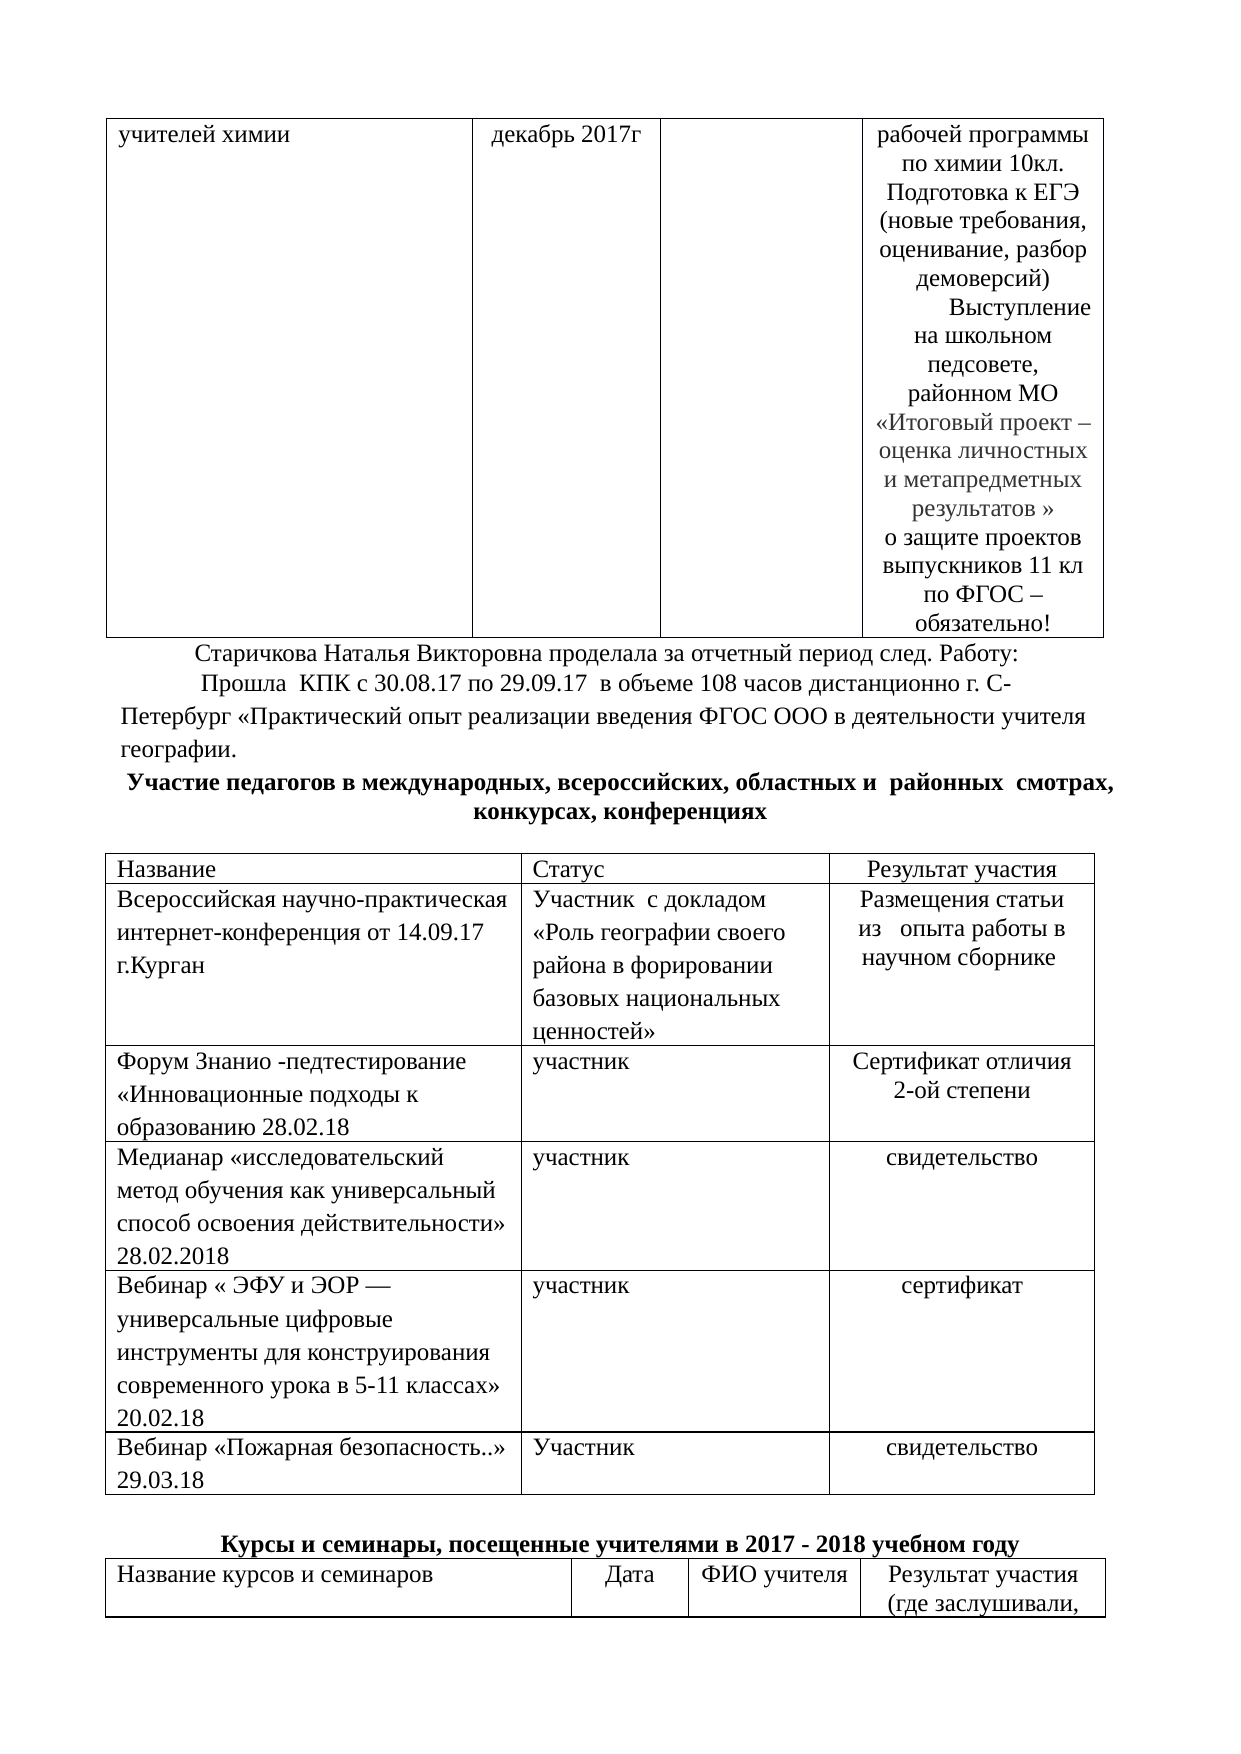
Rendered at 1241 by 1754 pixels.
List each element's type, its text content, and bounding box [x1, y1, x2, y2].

table_cell Размещения статьи из опыта работы в научном сборнике [830, 884, 1094, 1045]
table_header Название курсов и семинаров [106, 1559, 571, 1616]
table_header Результат участия (где заслушивали, [861, 1559, 1105, 1616]
text Курсы и семинары, посещенные учителями в 2017 - 2018 учебном году [118, 1529, 1122, 1558]
table_cell свидетельство [830, 1142, 1094, 1269]
table_cell участник [522, 1271, 829, 1431]
table_cell рабочей программы по химии 10кл. Подготовка к ЕГЭ (новые требования, оценивание, разбор демоверсий) Выступление на школьном педсовете, районном МО «Итоговый проект – оценка личностных и метапредметных результатов » о защите проектов выпускников 11 кл по ФГОС – обязательно! [863, 119, 1103, 637]
table_cell Форум Знанио -педтестирование «Инновационные подходы к образованию 28.02.18 [106, 1046, 521, 1141]
table_cell участник [522, 1142, 829, 1269]
table_cell участник [522, 1046, 829, 1141]
table_cell [661, 119, 862, 637]
table_cell Вебинар « ЭФУ и ЭОР — универсальные цифровые инструменты для конструирования современного урока в 5-11 классах» 20.02.18 [106, 1271, 521, 1431]
table_header ФИО учителя [689, 1559, 860, 1616]
table_cell учителей химии [107, 119, 472, 637]
table_header Дата [572, 1559, 688, 1616]
table_cell свидетельство [830, 1433, 1094, 1494]
text Прошла КПК с 30.08.17 по 29.09.17 в объеме 108 часов дистанционно г. С-Петербург «Практический опыт реализации введения ФГОС ООО в деятельности учителя географии. [120, 668, 1105, 763]
table_cell сертификат [830, 1271, 1094, 1431]
table_cell Участник [522, 1433, 829, 1494]
table_cell Участник с докладом «Роль географии своего района в форировании базовых национальных ценностей» [522, 884, 829, 1045]
table_cell Вебинар «Пожарная безопасность..» 29.03.18 [106, 1433, 521, 1494]
table_header Статус [522, 854, 829, 883]
text Старичкова Наталья Викторовна проделала за отчетный период след. Работу: [120, 638, 1105, 667]
table_header Результат участия [830, 854, 1094, 883]
table_header Название [106, 854, 521, 883]
table_cell Всероссийская научно-практическая интернет-конференция от 14.09.17 г.Курган [106, 884, 521, 1045]
table_cell Медианар «исследовательский метод обучения как универсальный способ освоения действительности» 28.02.2018 [106, 1142, 521, 1269]
text Участие педагогов в международных, всероссийских, областных и районных смотрах, конкурсах, конференциях [118, 767, 1122, 824]
table_cell Сертификат отличия 2-ой степени [830, 1046, 1094, 1141]
table_cell декабрь 2017г [473, 119, 660, 637]
